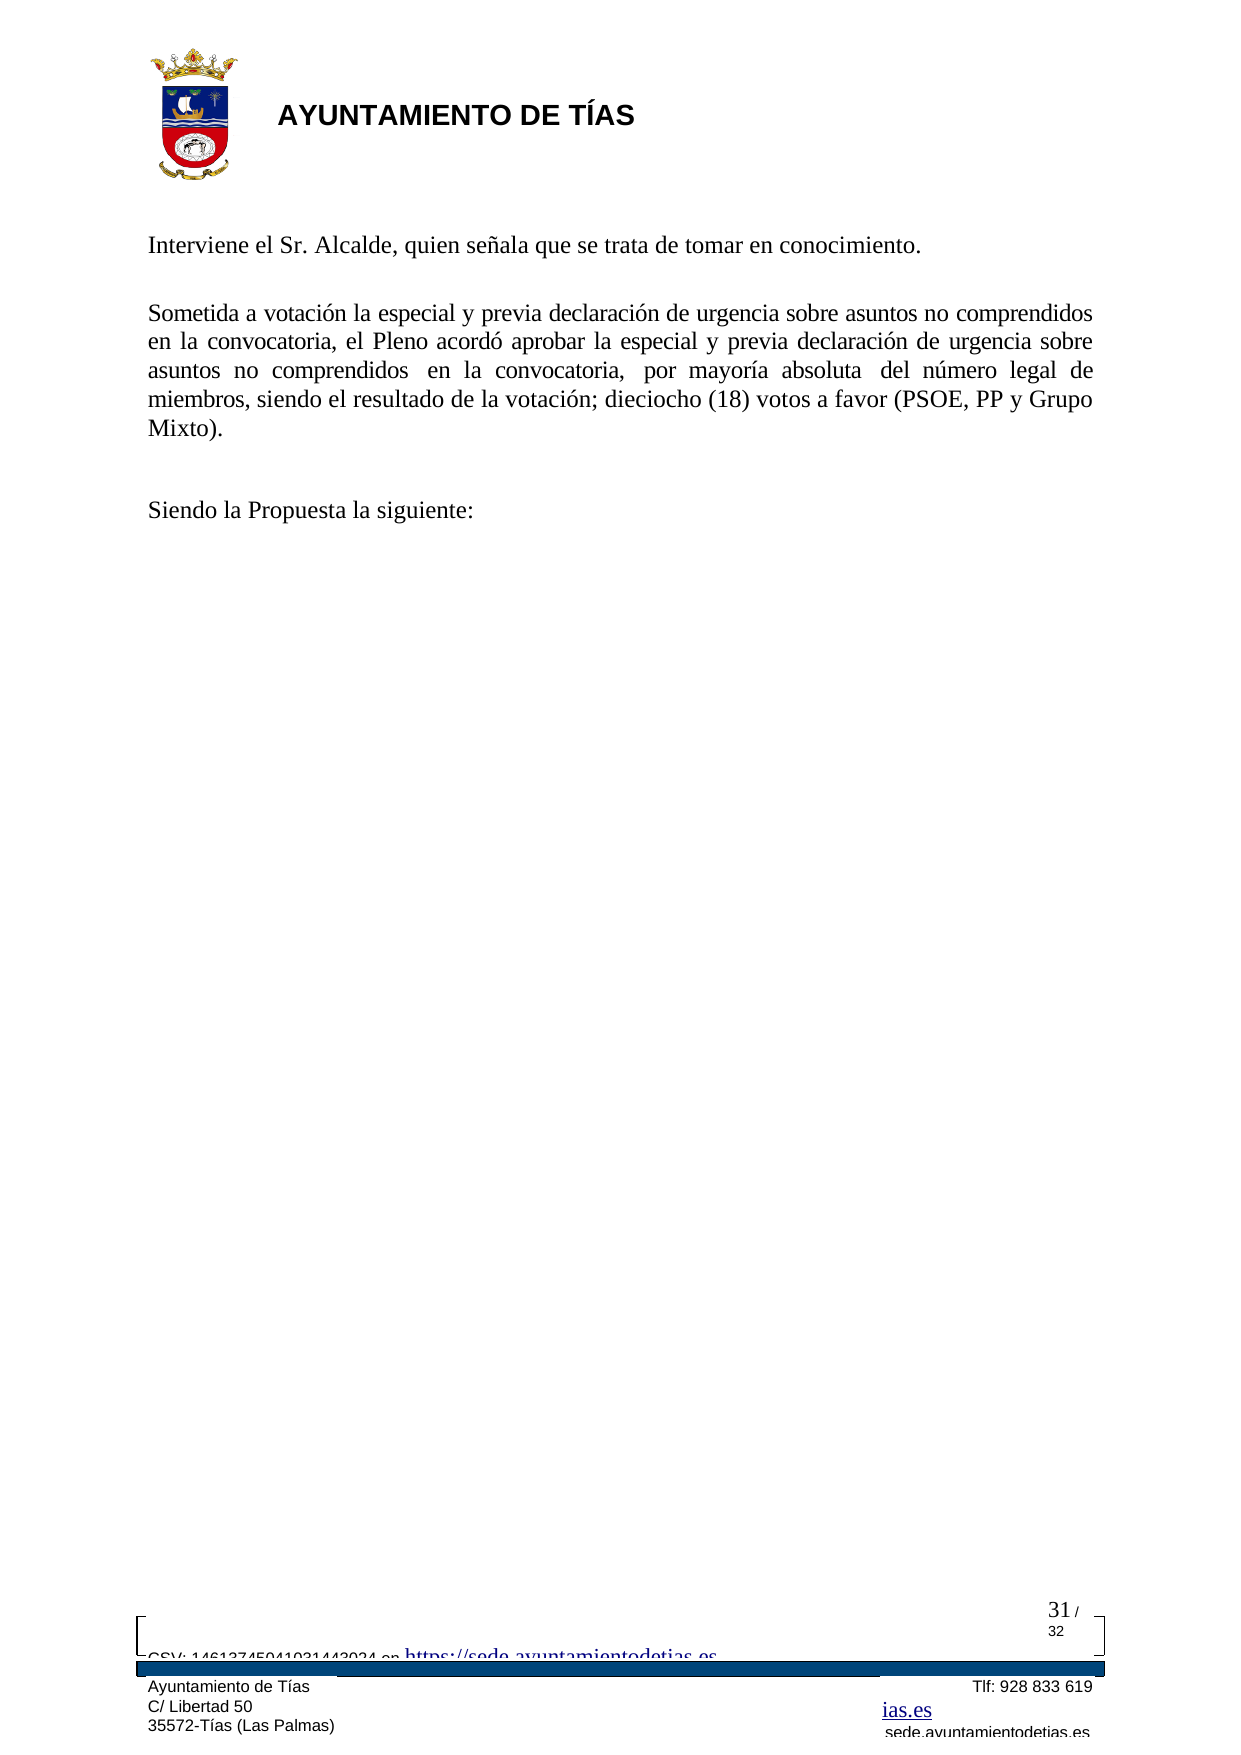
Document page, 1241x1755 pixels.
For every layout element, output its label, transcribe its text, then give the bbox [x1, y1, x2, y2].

text Interviene el Sr. Alcalde, quien señala que se trata de tomar en conocimiento. [148, 230, 1109, 258]
text Siendo la Propuesta la siguiente: [148, 495, 1109, 524]
text Sometida a votación la especial y previa declaración de urgencia sobre asuntos no comprendidos en la convocatoria, el Pleno acordó aprobar la especial y previa declaración de urgencia sobre asuntos no comprendidos en la convocatoria, por mayoría absoluta del número legal de miembros, siendo el resultado de la votación; dieciocho (18) votos a favor (PSOE, PP y Grupo Mixto). [148, 298, 1093, 441]
